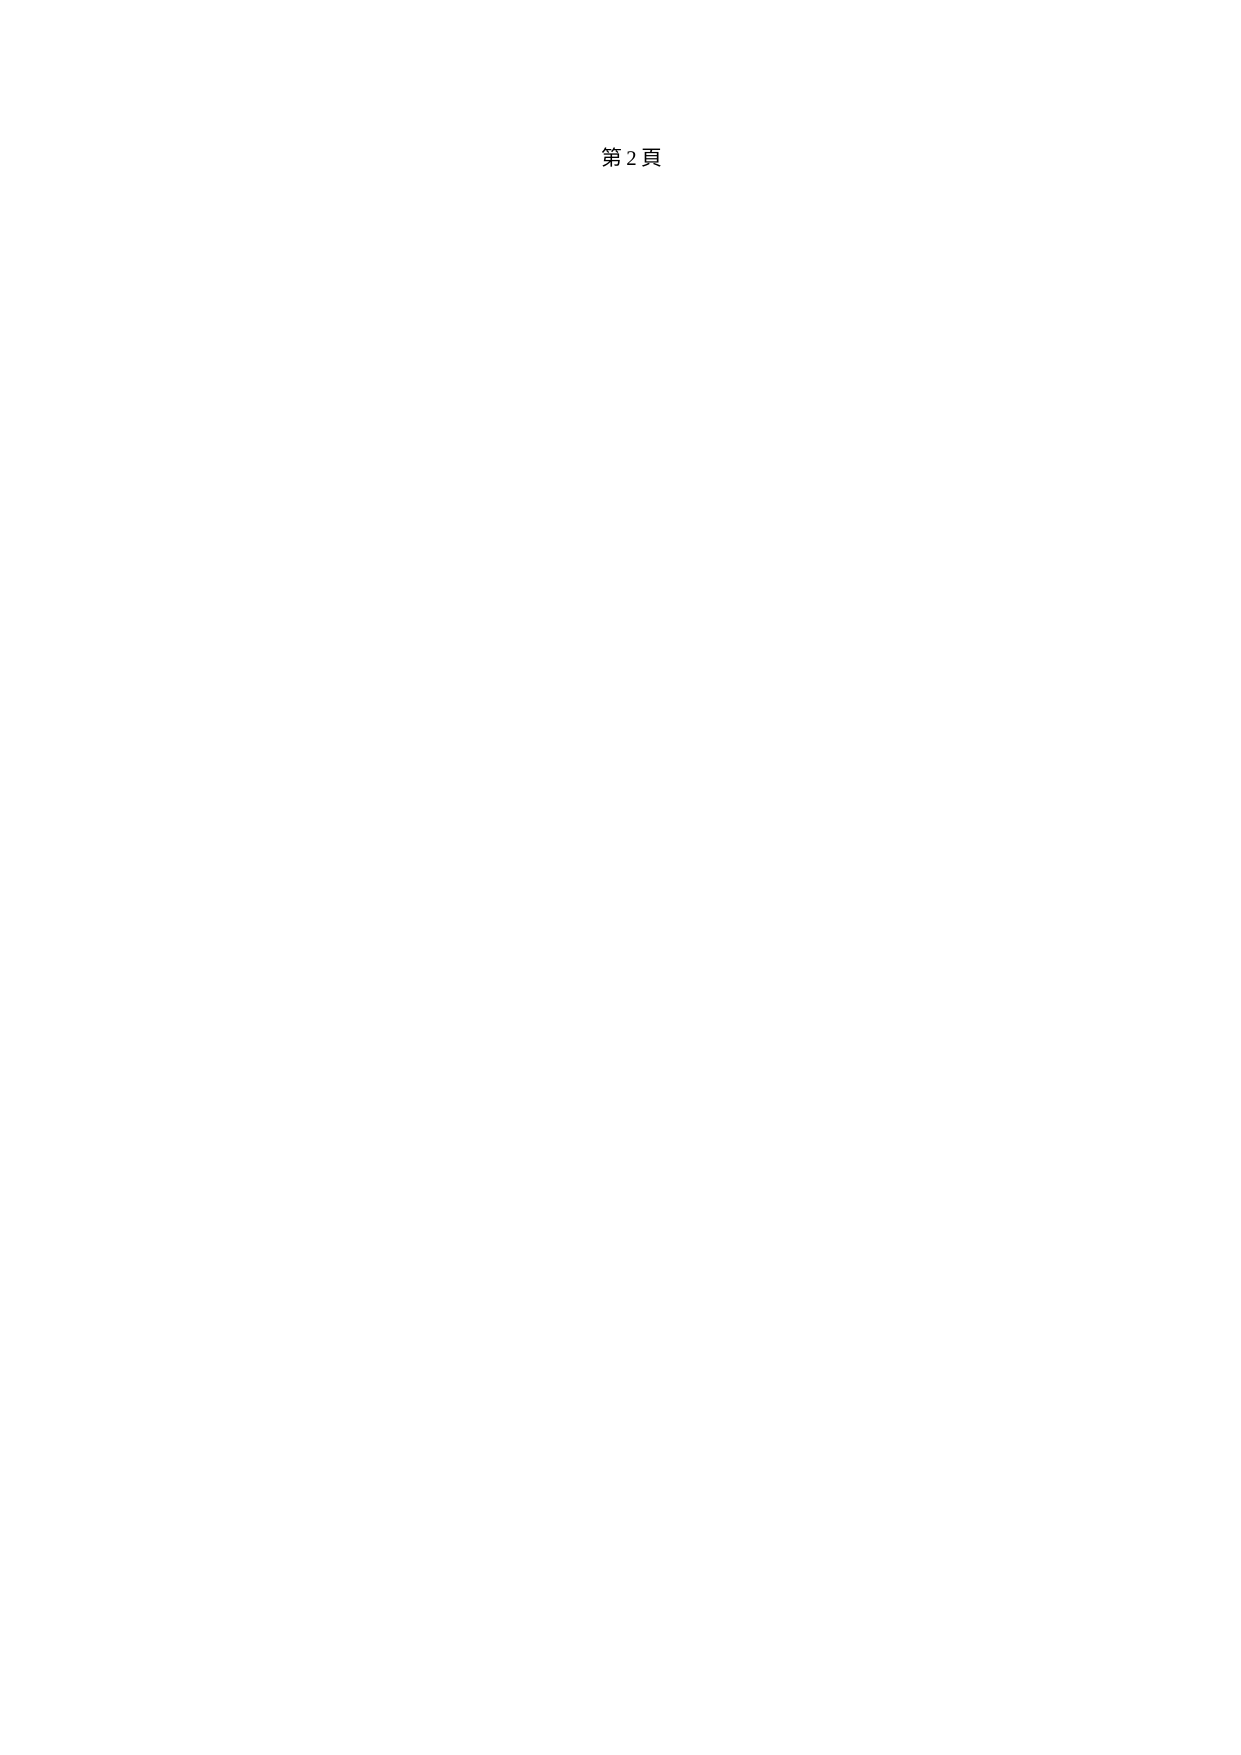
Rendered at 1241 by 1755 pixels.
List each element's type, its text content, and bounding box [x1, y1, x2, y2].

text 第2頁 [149, 143, 1113, 171]
